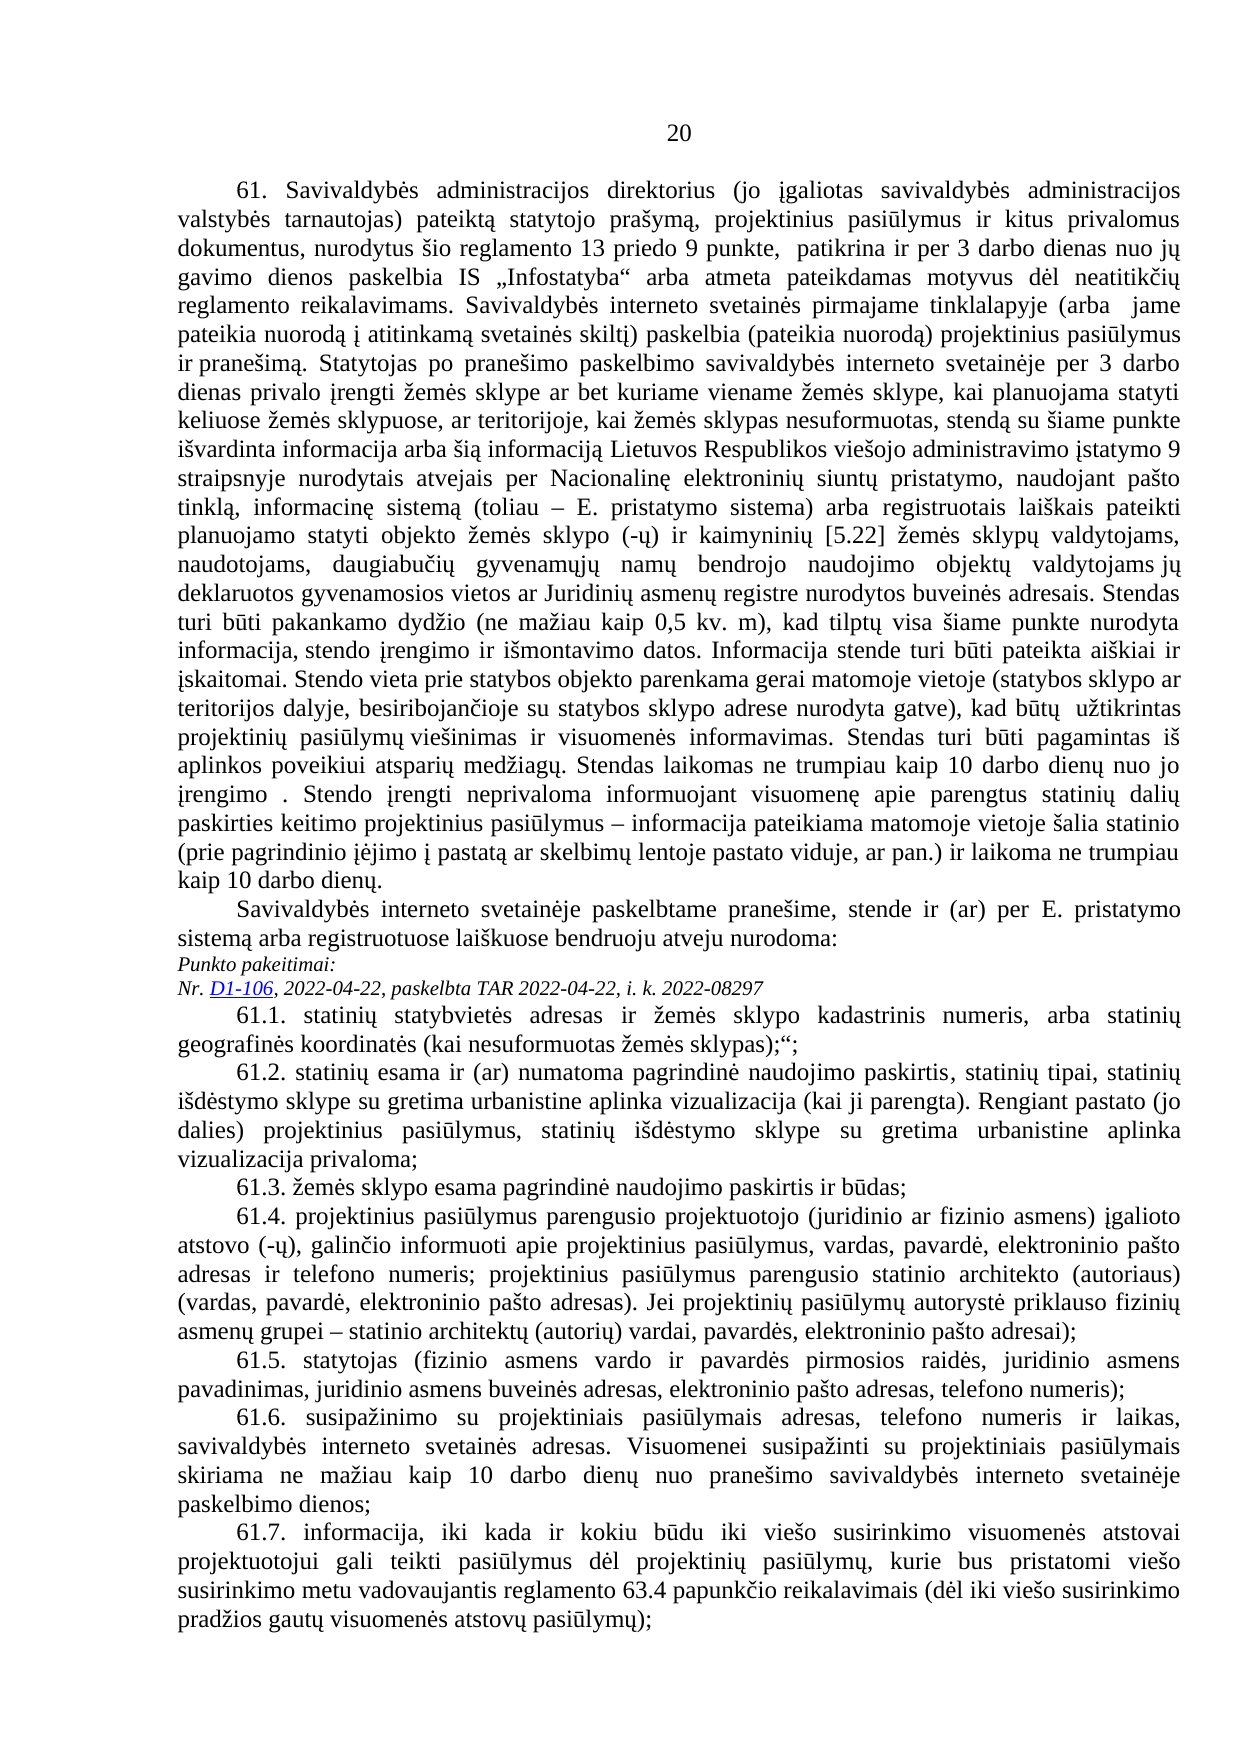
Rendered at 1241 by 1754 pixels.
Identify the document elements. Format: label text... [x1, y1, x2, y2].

text 61.5. statytojas (fizinio asmens vardo ir pavardės pirmosios raidės, juridinio asmens pavadinimas, juridinio asmens buveinės adresas, elektroninio pašto adresas, telefono numeris); [177, 1345, 1181, 1402]
text 61.6. susipažinimo su projektiniais pasiūlymais adresas, telefono numeris ir laikas, savivaldybės interneto svetainės adresas. Visuomenei susipažinti su projektiniais pasiūlymais skiriama ne mažiau kaip 10 darbo dienų nuo pranešimo savivaldybės interneto svetainėje paskelbimo dienos; [177, 1402, 1181, 1517]
text 61.4. projektinius pasiūlymus parengusio projektuotojo (juridinio ar fizinio asmens) įgalioto atstovo (-ų), galinčio informuoti apie projektinius pasiūlymus, vardas, pavardė, elektroninio pašto adresas ir telefono numeris; projektinius pasiūlymus parengusio statinio architekto (autoriaus) (vardas, pavardė, elektroninio pašto adresas). Jei projektinių pasiūlymų autorystė priklauso fizinių asmenų grupei – statinio architektų (autorių) vardai, pavardės, elektroninio pašto adresai); [177, 1201, 1181, 1345]
text 61.2. statinių esama ir (ar) numatoma pagrindinė naudojimo paskirtis, statinių tipai, statinių išdėstymo sklype su gretima urbanistine aplinka vizualizacija (kai ji parengta). Rengiant pastato (jo dalies) projektinius pasiūlymus, statinių išdėstymo sklype su gretima urbanistine aplinka vizualizacija privaloma; [177, 1057, 1181, 1172]
text 61. Savivaldybės administracijos direktorius (jo įgaliotas savivaldybės administracijos valstybės tarnautojas) pateiktą statytojo prašymą, projektinius pasiūlymus ir kitus privalomus dokumentus, nurodytus šio reglamento 13 priedo 9 punkte, patikrina ir per 3 darbo dienas nuo jų gavimo dienos paskelbia IS „Infostatyba“ arba atmeta pateikdamas motyvus dėl neatitikčių reglamento reikalavimams. Savivaldybės interneto svetainės pirmajame tinklalapyje (arba jame pateikia nuorodą į atitinkamą svetainės skiltį) paskelbia (pateikia nuorodą) projektinius pasiūlymus ir pranešimą. Statytojas po pranešimo paskelbimo savivaldybės interneto svetainėje per 3 darbo dienas privalo įrengti žemės sklype ar bet kuriame viename žemės sklype, kai planuojama statyti keliuose žemės sklypuose, ar teritorijoje, kai žemės sklypas nesuformuotas, stendą su šiame punkte išvardinta informacija arba šią informaciją Lietuvos Respublikos viešojo administravimo įstatymo 9 straipsnyje nurodytais atvejais per Nacionalinę elektroninių siuntų pristatymo, naudojant pašto tinklą, informacinę sistemą (toliau – E. pristatymo sistema) arba registruotais laiškais pateikti planuojamo statyti objekto žemės sklypo (-ų) ir kaimyninių [5.22] žemės sklypų valdytojams, naudotojams, daugiabučių gyvenamųjų namų bendrojo naudojimo objektų valdytojams jų deklaruotos gyvenamosios vietos ar Juridinių asmenų registre nurodytos buveinės adresais. Stendas turi būti pakankamo dydžio (ne mažiau kaip 0,5 kv. m), kad tilptų visa šiame punkte nurodyta informacija, stendo įrengimo ir išmontavimo datos. Informacija stende turi būti pateikta aiškiai ir įskaitomai. Stendo vieta prie statybos objekto parenkama gerai matomoje vietoje (statybos sklypo ar teritorijos dalyje, besiribojančioje su statybos sklypo adrese nurodyta gatve), kad būtų užtikrintas projektinių pasiūlymų viešinimas ir visuomenės informavimas. Stendas turi būti pagamintas iš aplinkos poveikiui atsparių medžiagų. Stendas laikomas ne trumpiau kaip 10 darbo dienų nuo jo įrengimo . Stendo įrengti neprivaloma informuojant visuomenę apie parengtus statinių dalių paskirties keitimo projektinius pasiūlymus – informacija pateikiama matomoje vietoje šalia statinio (prie pagrindinio įėjimo į pastatą ar skelbimų lentoje pastato viduje, ar pan.) ir laikoma ne trumpiau kaip 10 darbo dienų. [177, 176, 1181, 894]
text 61.1. statinių statybvietės adresas ir žemės sklypo kadastrinis numeris, arba statinių geografinės koordinatės (kai nesuformuotas žemės sklypas);“; [177, 1000, 1181, 1057]
text 61.3. žemės sklypo esama pagrindinė naudojimo paskirtis ir būdas; [177, 1172, 1181, 1201]
text Savivaldybės interneto svetainėje paskelbtame pranešime, stende ir (ar) per E. pristatymo sistemą arba registruotuose laiškuose bendruoju atveju nurodoma: [177, 894, 1181, 952]
text Nr. D1-106, 2022-04-22, paskelbta TAR 2022-04-22, i. k. 2022-08297 [177, 976, 1181, 1000]
text Punkto pakeitimai: [177, 952, 1181, 976]
text 61.7. informacija, iki kada ir kokiu būdu iki viešo susirinkimo visuomenės atstovai projektuotojui gali teikti pasiūlymus dėl projektinių pasiūlymų, kurie bus pristatomi viešo susirinkimo metu vadovaujantis reglamento 63.4 papunkčio reikalavimais (dėl iki viešo susirinkimo pradžios gautų visuomenės atstovų pasiūlymų); [177, 1517, 1181, 1632]
